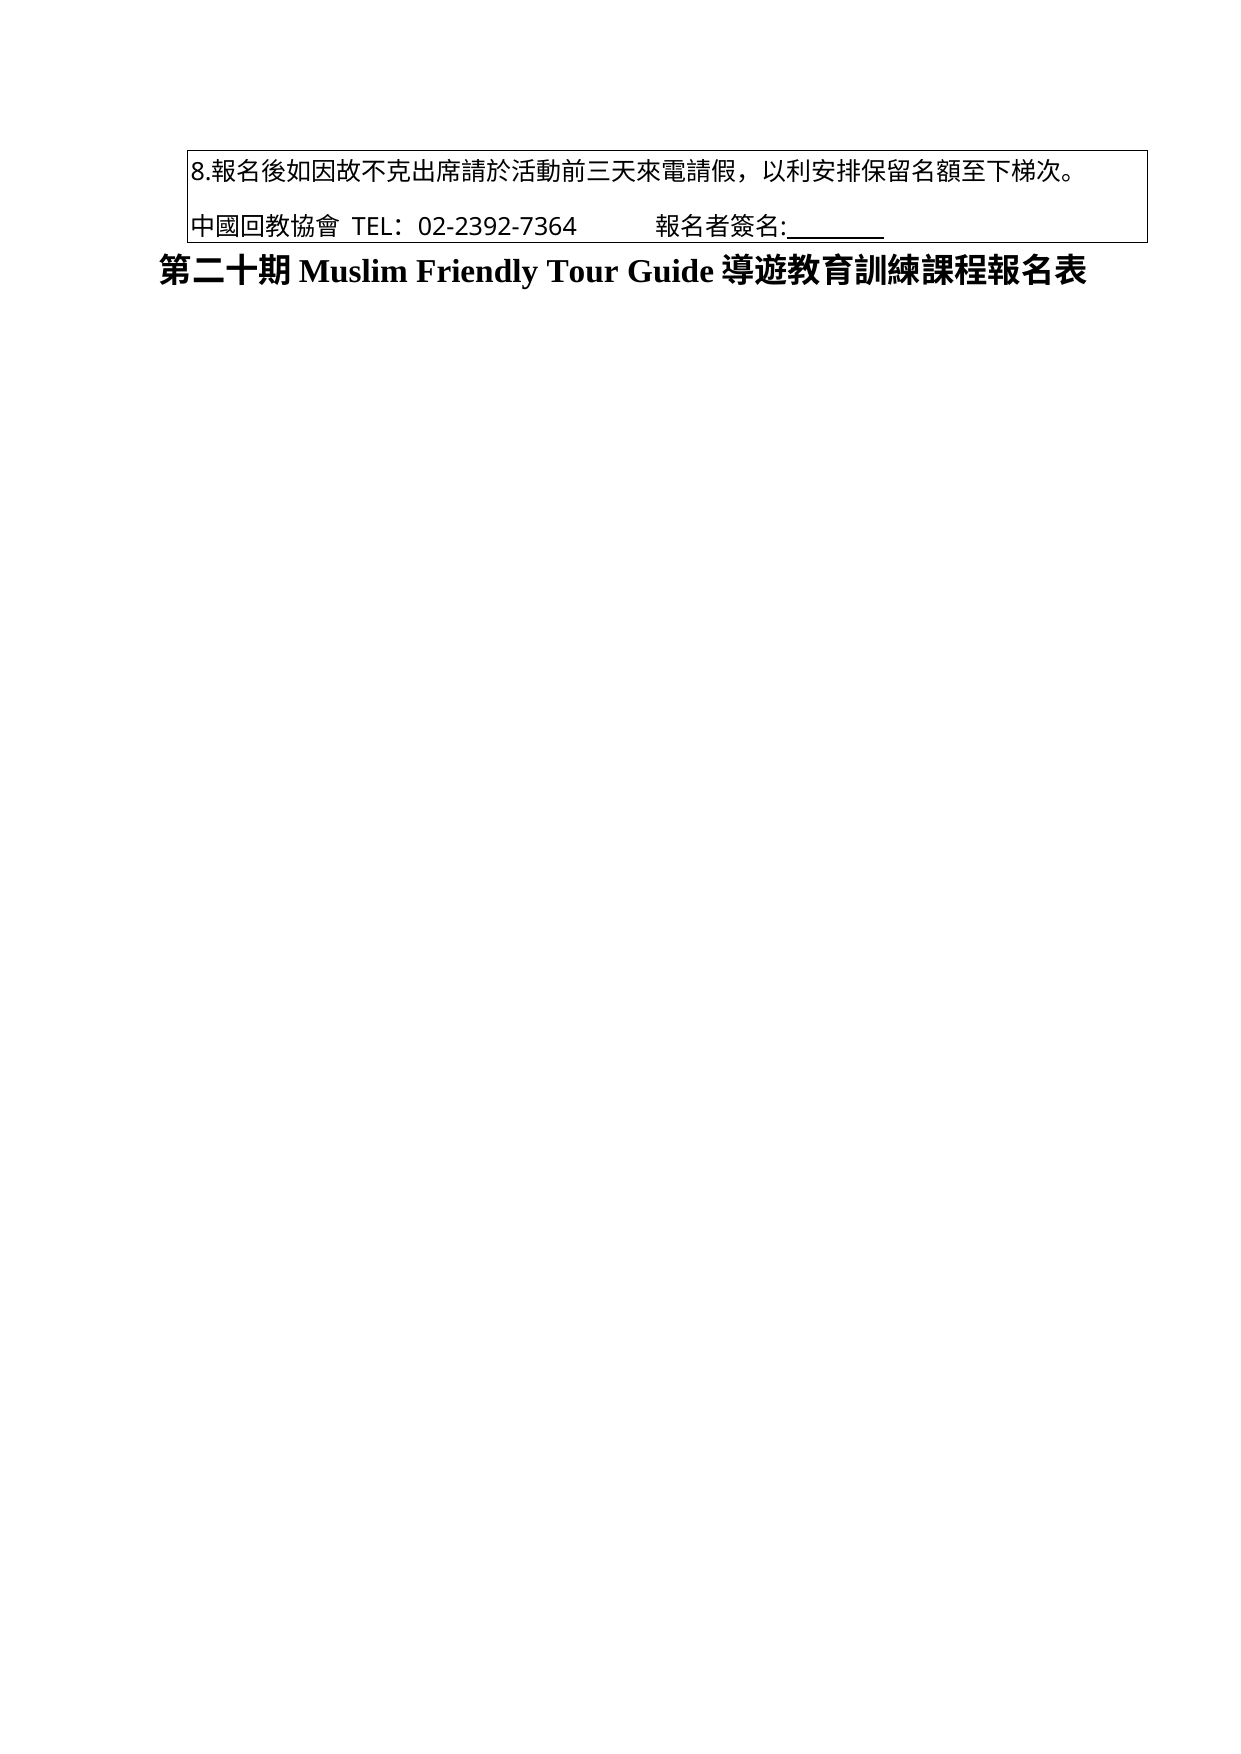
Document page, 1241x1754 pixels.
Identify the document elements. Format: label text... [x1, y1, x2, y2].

table_cell 8.報名後如因故不克出席請於活動前三天來電請假，以利安排保留名額至下梯次。 中國回教協會 TEL：02-2392-7364 報名者簽名: [188, 151, 1147, 242]
text 第二十期Muslim Friendly Tour Guide導遊教育訓練課程報名表 [99, 243, 1122, 292]
